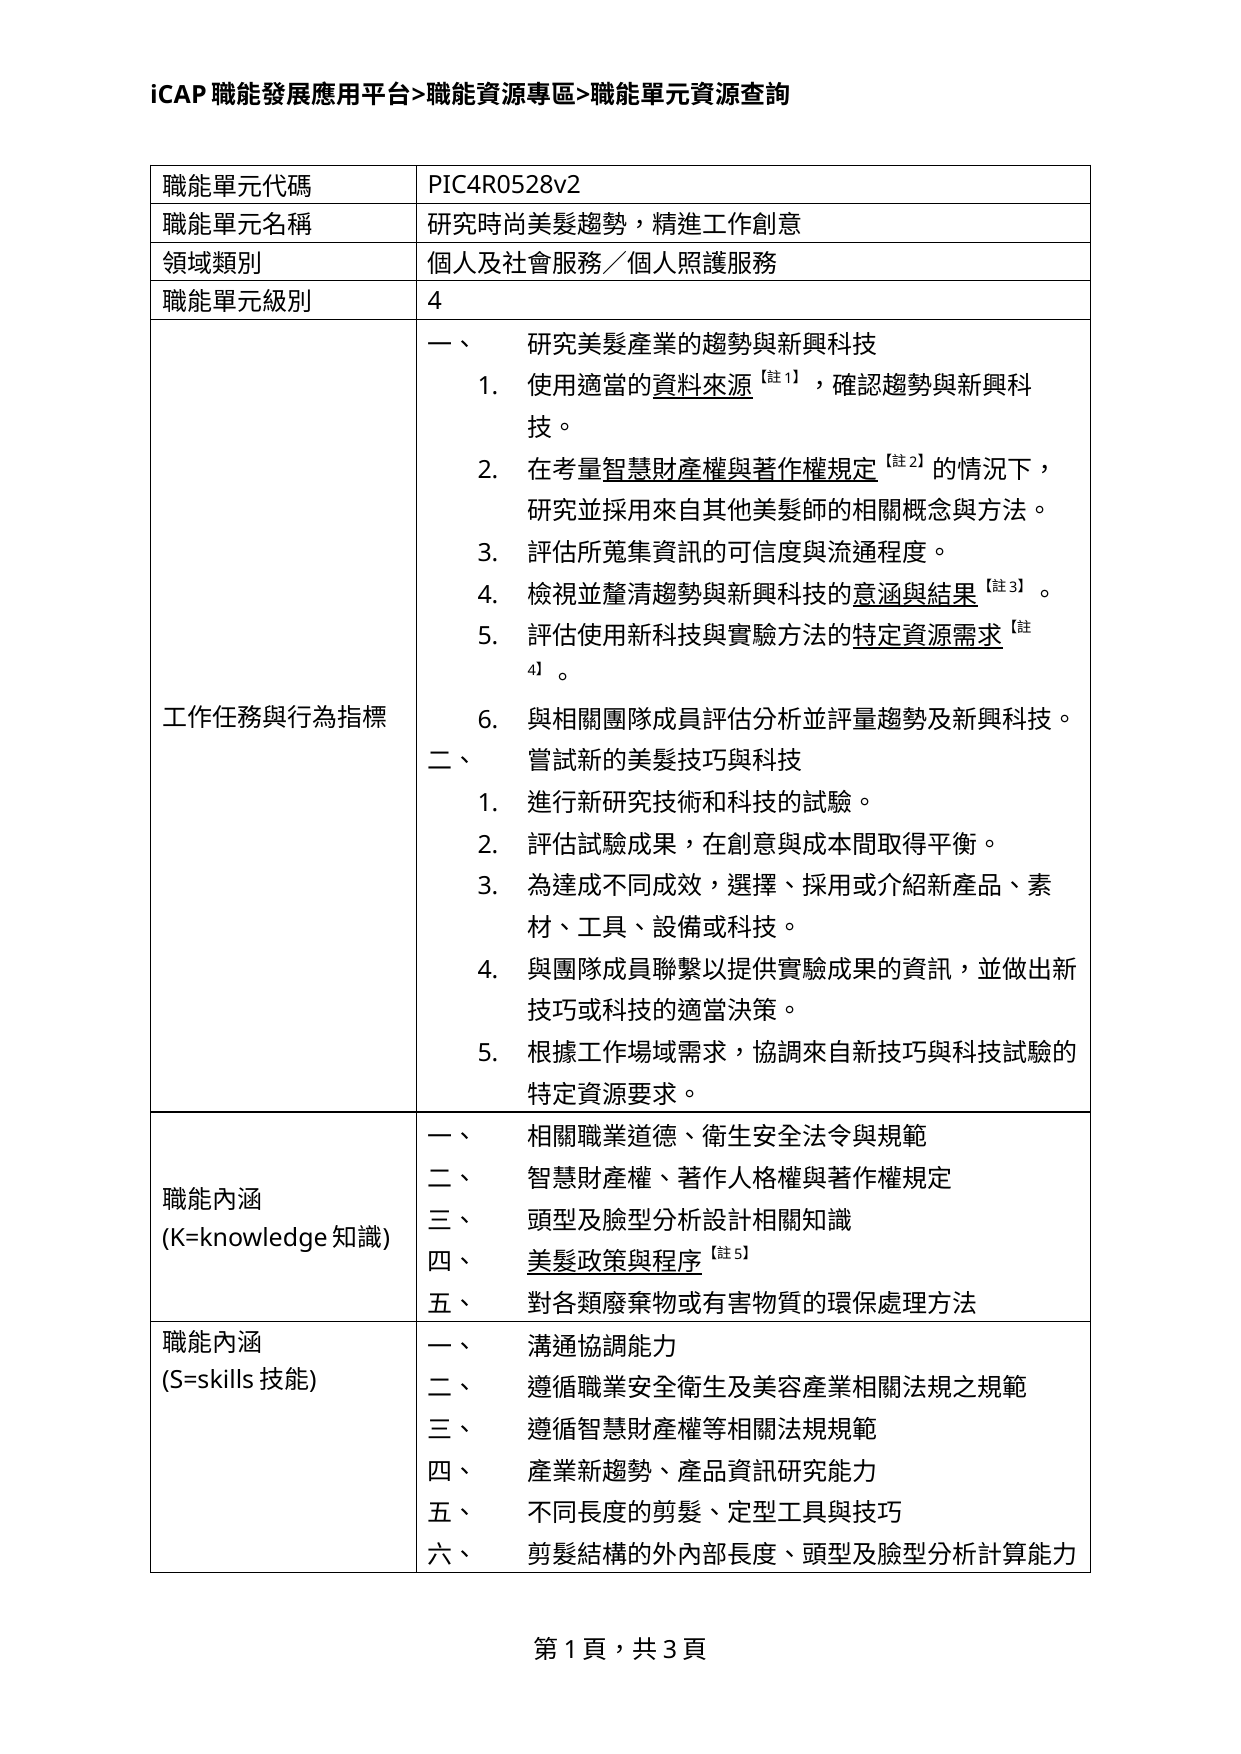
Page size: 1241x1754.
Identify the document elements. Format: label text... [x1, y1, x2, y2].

table_cell 溝通協調能力 遵循職業安全衛生及美容產業相關法規之規範 遵循智慧財產權等相關法規規範 產業新趨勢、產品資訊研究能力 不同長度的剪髮、定型工具與技巧 剪髮結構的外內部長度、頭型及臉型分析計算能力 新科技方法測試及評估能力 [417, 1322, 1090, 1572]
table_cell 個人及社會服務／個人照護服務 [417, 243, 1090, 280]
table_cell 職能內涵 (K=knowledge知識) [151, 1113, 416, 1321]
table_cell 職能內涵 (S=skills技能) [151, 1322, 416, 1572]
table_cell 相關職業道德、衛生安全法令與規範 智慧財產權、著作人格權與著作權規定 頭型及臉型分析設計相關知識 美髮政策與程序【註5】 對各類廢棄物或有害物質的環保處理方法 [417, 1113, 1090, 1321]
table_header PIC4R0528v2 [417, 166, 1090, 203]
table_cell 職能單元級別 [151, 281, 416, 319]
table_cell 研究美髮產業的趨勢與新興科技 使用適當的資料來源【註1】，確認趨勢與新興科技。 在考量智慧財產權與著作權規定【註2】的情況下，研究並採用來自其他美髮師的相關概念與方法。 評估所蒐集資訊的可信度與流通程度。 檢視並釐清趨勢與新興科技的意涵與結果【註3】。 評估使用新科技與實驗方法的特定資源需求【註4】。 與相關團隊成員評估分析並評量趨勢及新興科技。 嘗試新的美髮技巧與科技 進行新研究技術和科技的試驗。 評估試驗成果，在創意與成本間取得平衡。 為達成不同成效，選擇、採用或介紹新產品、素材、工具、設備或科技。 與團隊成員聯繫以提供實驗成果的資訊，並做出新技巧或科技的適當決策。 根據工作場域需求，協調來自新技巧與科技試驗的特定資源要求。 [417, 320, 1090, 1111]
table_cell 研究時尚美髮趨勢，精進工作創意 [417, 204, 1090, 242]
table_cell 4 [417, 281, 1090, 319]
table_cell 職能單元名稱 [151, 204, 416, 242]
table_cell 領域類別 [151, 243, 416, 280]
table_cell 工作任務與行為指標 [151, 320, 416, 1111]
table_header 職能單元代碼 [151, 166, 416, 203]
